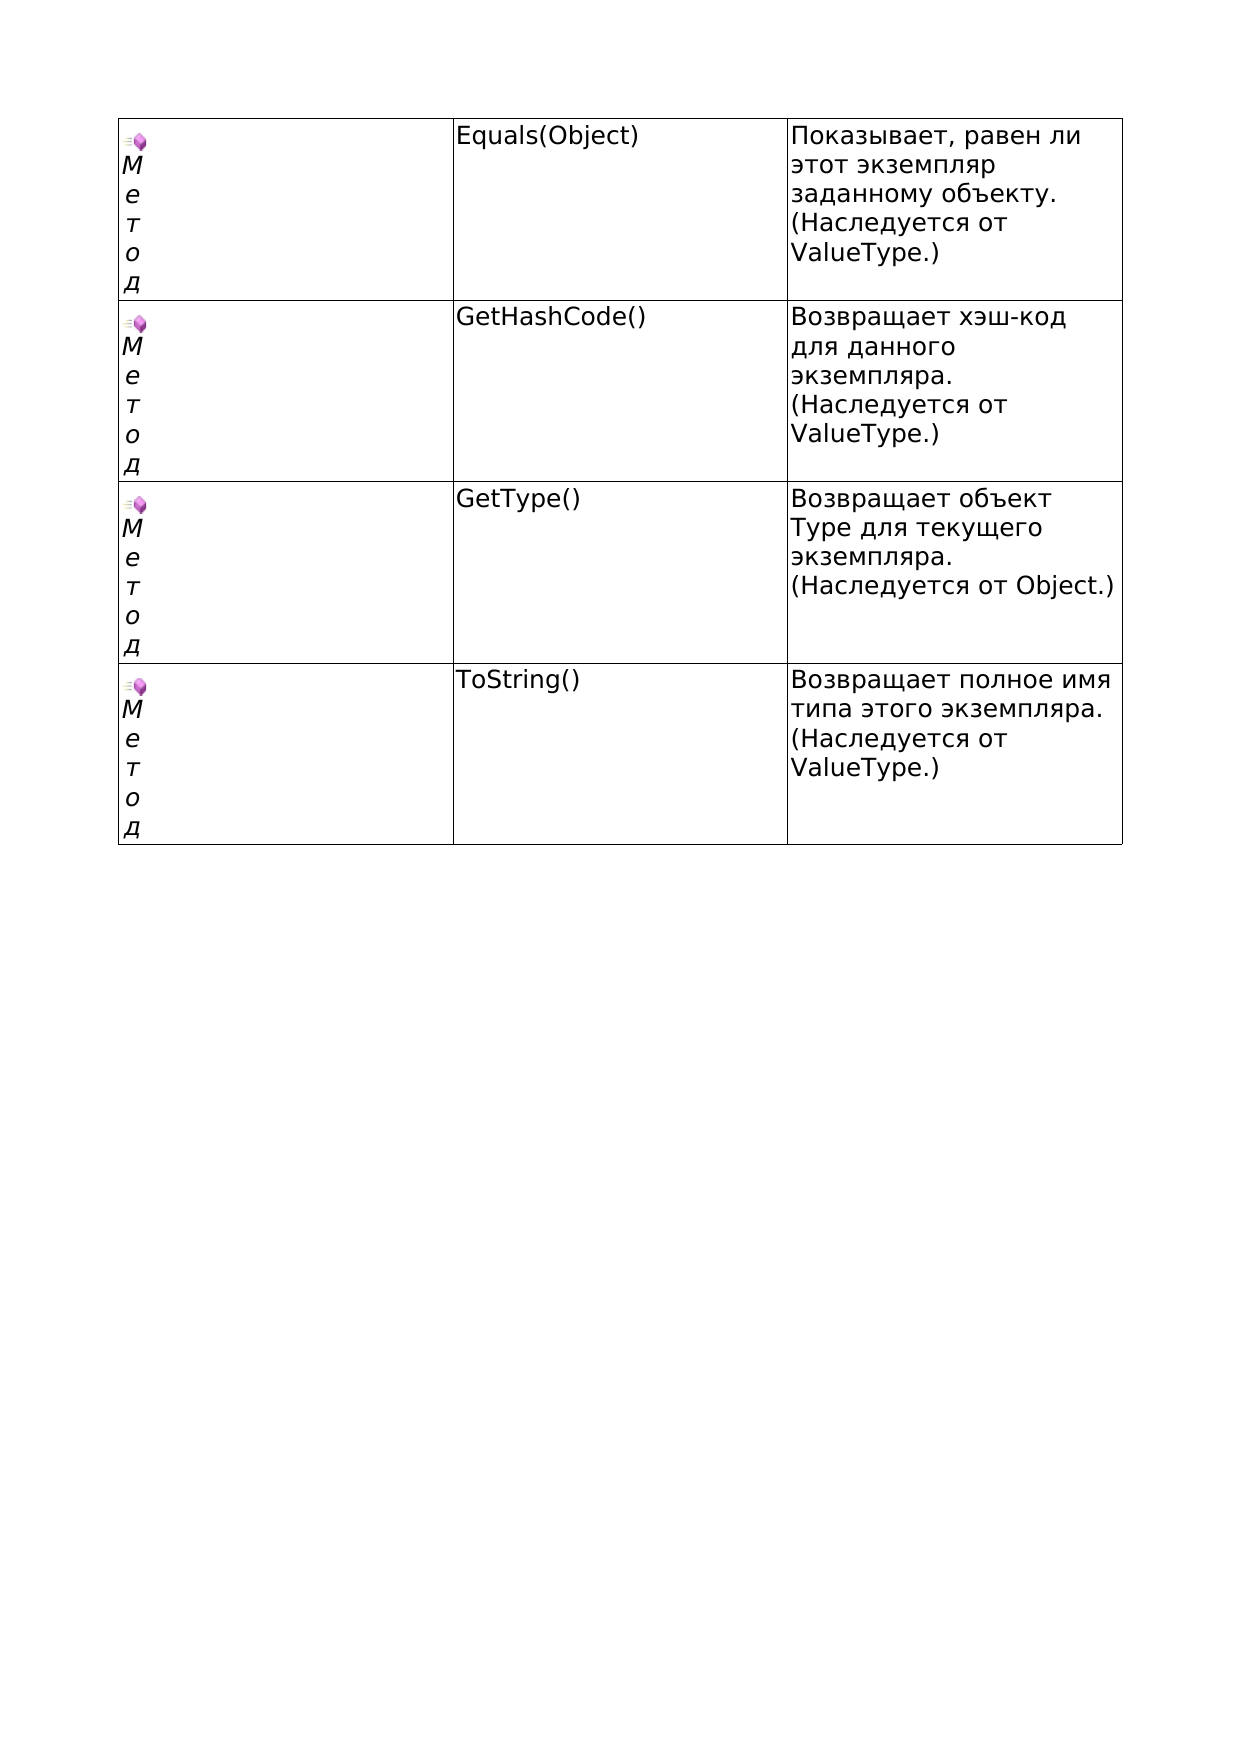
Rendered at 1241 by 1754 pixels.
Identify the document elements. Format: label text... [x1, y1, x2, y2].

table_cell Возвращает хэш-код для данного экземпляра. (Наследуется от ValueType.) [788, 301, 1122, 481]
table_cell [119, 119, 453, 299]
table_cell Возвращает объект Type для текущего экземпляра. (Наследуется от Object.) [788, 482, 1122, 662]
picture [121, 315, 147, 333]
table_cell GetType() [454, 482, 787, 662]
picture [121, 678, 147, 696]
table_cell [119, 482, 453, 662]
table_cell [119, 301, 453, 481]
table_cell ToString() [454, 664, 787, 844]
picture [121, 133, 147, 151]
picture [121, 496, 147, 514]
table_cell Показывает, равен ли этот экземпляр заданному объекту. (Наследуется от ValueType.) [788, 119, 1122, 299]
table_cell Equals(Object) [454, 119, 787, 299]
table_cell GetHashCode() [454, 301, 787, 481]
table_cell Возвращает полное имя типа этого экземпляра. (Наследуется от ValueType.) [788, 664, 1122, 844]
table_cell [119, 664, 453, 844]
